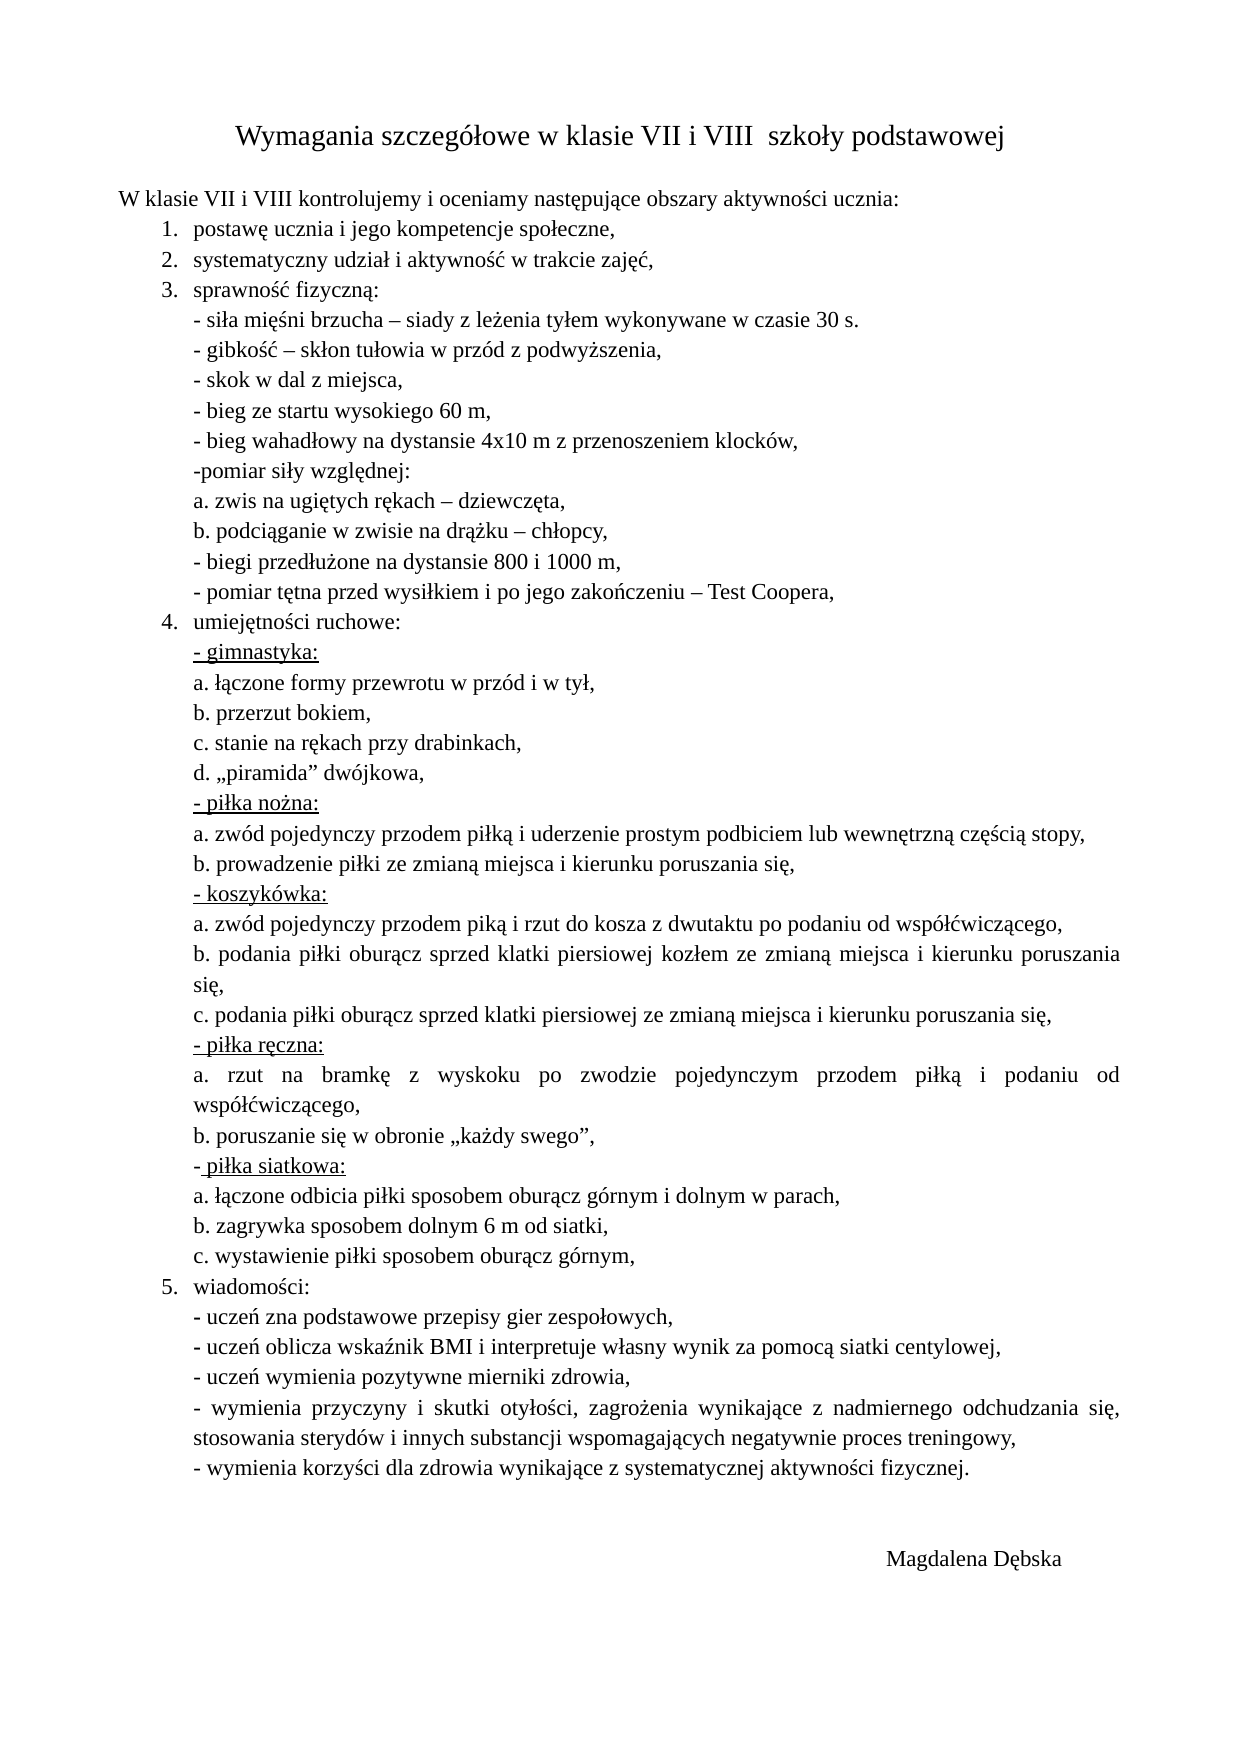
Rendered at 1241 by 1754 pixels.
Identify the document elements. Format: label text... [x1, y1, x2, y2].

list d. „piramida” dwójkowa, [156, 759, 1122, 786]
list b. prowadzenie piłki ze zmianą miejsca i kierunku poruszania się, [156, 850, 1122, 876]
list - wymienia korzyści dla zdrowia wynikające z systematycznej aktywności fizycznej. [156, 1454, 1122, 1480]
text W klasie VII i VIII kontrolujemy i oceniamy następujące obszary aktywności ucznia: [118, 185, 1122, 212]
list - piłka nożna: [156, 789, 1122, 816]
list - uczeń zna podstawowe przepisy gier zespołowych, [156, 1303, 1122, 1329]
list sprawność fizyczną: [156, 276, 1122, 302]
list b. zagrywka sposobem dolnym 6 m od siatki, [156, 1212, 1122, 1239]
list - bieg ze startu wysokiego 60 m, [156, 397, 1122, 423]
list - skok w dal z miejsca, [156, 366, 1122, 393]
list c. wystawienie piłki sposobem oburącz górnym, [156, 1242, 1122, 1269]
list a. łączone formy przewrotu w przód i w tył, [156, 668, 1122, 695]
text Wymagania szczegółowe w klasie VII i VIII szkoły podstawowej [118, 118, 1122, 152]
list b. przerzut bokiem, [156, 699, 1122, 725]
list a. zwód pojedynczy przodem piłką i uderzenie prostym podbiciem lub wewnętrzną częścią stopy, [156, 819, 1122, 846]
list - bieg wahadłowy na dystansie 4x10 m z przenoszeniem klocków, [156, 427, 1122, 453]
list - siła mięśni brzucha – siady z leżenia tyłem wykonywane w czasie 30 s. [156, 306, 1122, 332]
list systematyczny udział i aktywność w trakcie zajęć, [156, 246, 1122, 272]
list a. zwis na ugiętych rękach – dziewczęta, [156, 487, 1122, 514]
list - wymienia przyczyny i skutki otyłości, zagrożenia wynikające z nadmiernego odchudzania się, stosowania sterydów i innych substancji wspomagających negatywnie proces treningowy, [156, 1393, 1122, 1450]
list wiadomości: [156, 1273, 1122, 1299]
list - koszykówka: [156, 880, 1122, 906]
list c. stanie na rękach przy drabinkach, [156, 729, 1122, 755]
list b. podania piłki oburącz sprzed klatki piersiowej kozłem ze zmianą miejsca i kierunku poruszania się, [156, 940, 1122, 997]
text Magdalena Dębska [886, 1544, 1122, 1571]
list - pomiar tętna przed wysiłkiem i po jego zakończeniu – Test Coopera, [156, 578, 1122, 604]
list - biegi przedłużone na dystansie 800 i 1000 m, [156, 548, 1122, 574]
list - gimnastyka: [156, 638, 1122, 665]
list c. podania piłki oburącz sprzed klatki piersiowej ze zmianą miejsca i kierunku poruszania się, [156, 1001, 1122, 1027]
list - piłka siatkowa: [156, 1152, 1122, 1178]
list - gibkość – skłon tułowia w przód z podwyższenia, [156, 336, 1122, 363]
list a. łączone odbicia piłki sposobem oburącz górnym i dolnym w parach, [156, 1182, 1122, 1208]
list a. zwód pojedynczy przodem piką i rzut do kosza z dwutaktu po podaniu od współćwiczącego, [156, 910, 1122, 937]
list a. rzut na bramkę z wyskoku po zwodzie pojedynczym przodem piłką i podaniu od współćwiczącego, [156, 1061, 1122, 1118]
list - uczeń wymienia pozytywne mierniki zdrowia, [156, 1363, 1122, 1390]
list b. poruszanie się w obronie „każdy swego”, [156, 1122, 1122, 1148]
list -pomiar siły względnej: [156, 457, 1122, 483]
list umiejętności ruchowe: [156, 608, 1122, 634]
list postawę ucznia i jego kompetencje społeczne, [156, 215, 1122, 242]
list - uczeń oblicza wskaźnik BMI i interpretuje własny wynik za pomocą siatki centylowej, [156, 1333, 1122, 1359]
list b. podciąganie w zwisie na drążku – chłopcy, [156, 517, 1122, 544]
list - piłka ręczna: [156, 1031, 1122, 1057]
